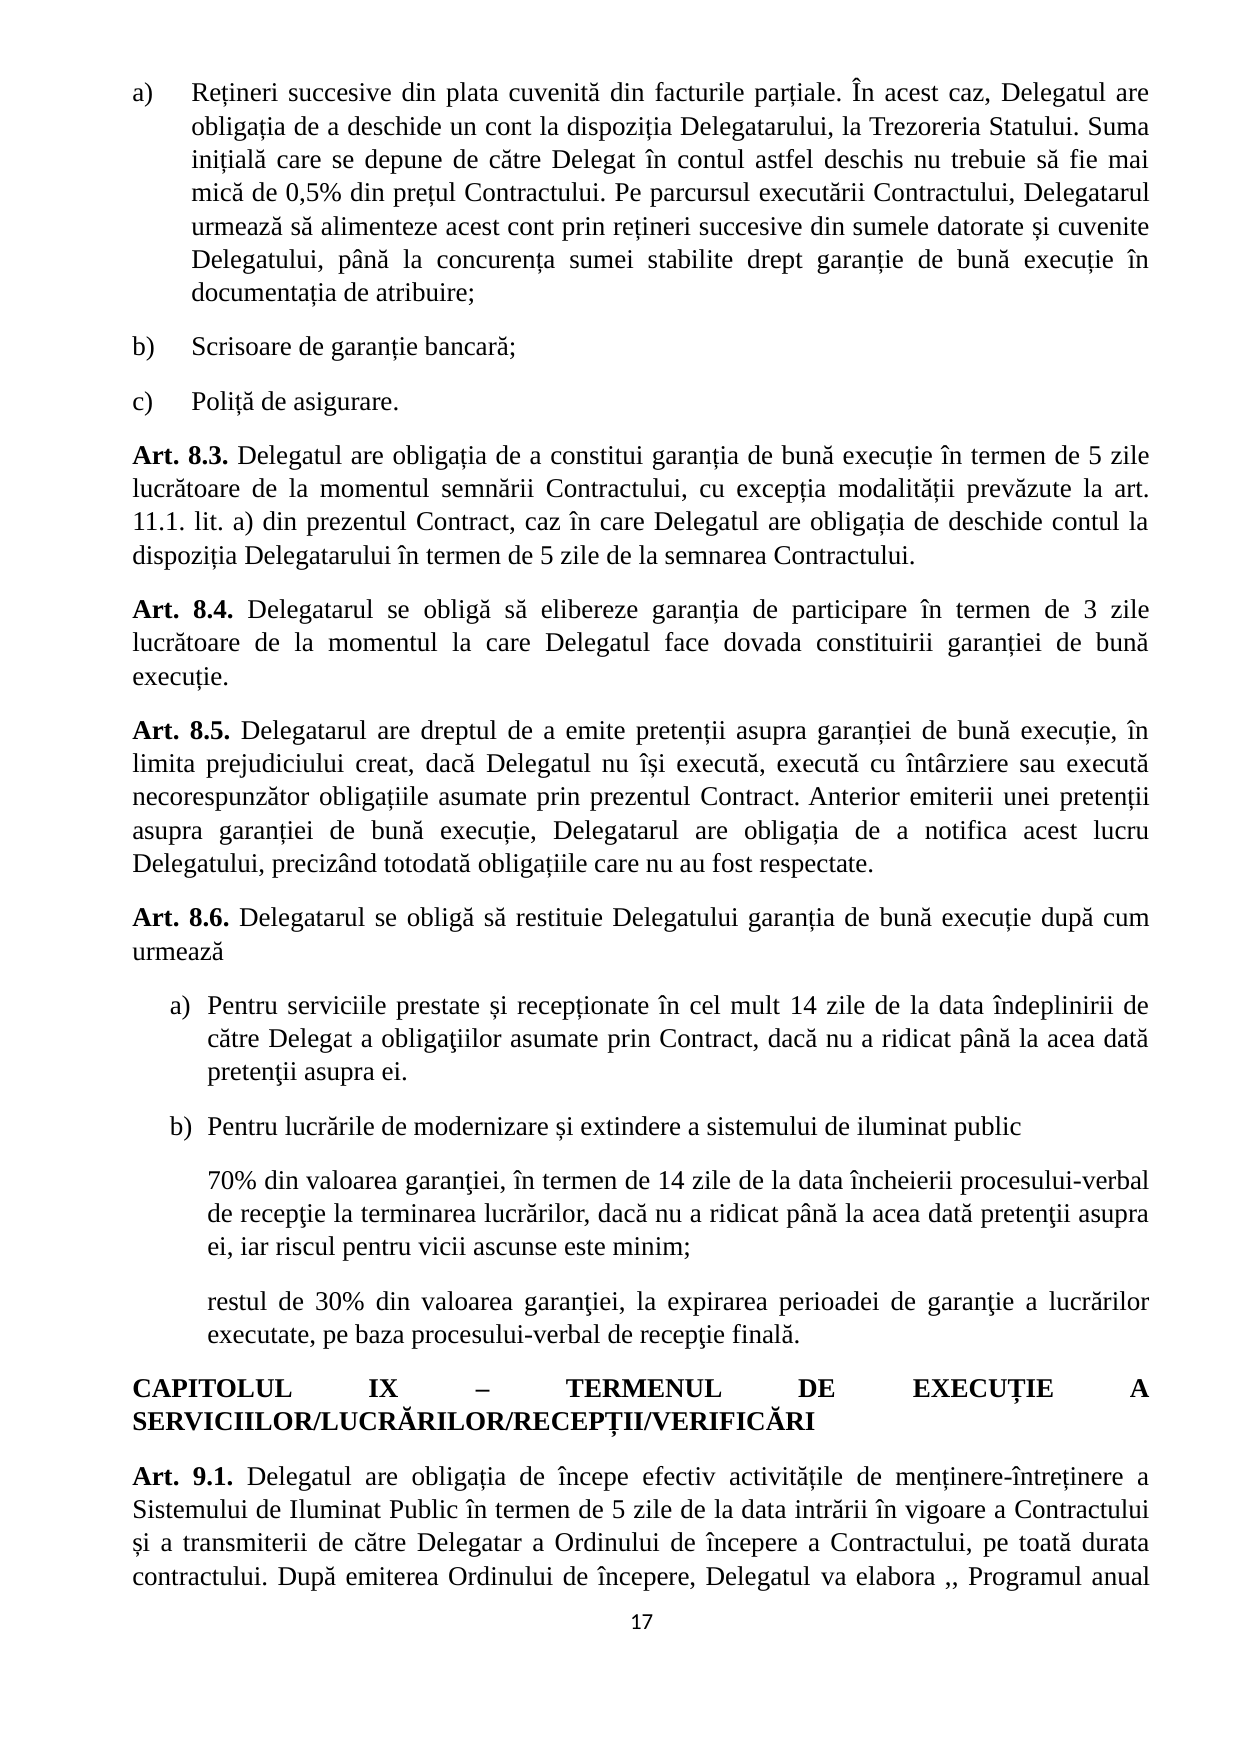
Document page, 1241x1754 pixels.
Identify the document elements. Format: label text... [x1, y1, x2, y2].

list Pentru lucrările de modernizare și extindere a sistemului de iluminat public [169, 1108, 1151, 1142]
text Art. 8.3. Delegatul are obligația de a constitui garanția de bună execuție în termen de 5 zile lucrătoare de la momentul semnării Contractului, cu excepția modalității prevăzute la art. 11.1. lit. a) din prezentul Contract, caz în care Delegatul are obligația de deschide contul la dispoziția Delegatarului în termen de 5 zile de la semnarea Contractului. [132, 437, 1151, 571]
text CAPITOLUL IX – TERMENUL DE EXECUȚIE A SERVICIILOR/LUCRĂRILOR/RECEPȚII/VERIFICĂRI [132, 1371, 1151, 1437]
text Art. 8.5. Delegatarul are dreptul de a emite pretenții asupra garanției de bună execuție, în limita prejudiciului creat, dacă Delegatul nu își execută, execută cu întârziere sau execută necorespunzător obligațiile asumate prin prezentul Contract. Anterior emiterii unei pretenții asupra garanției de bună execuție, Delegatarul are obligația de a notifica acest lucru Delegatului, precizând totodată obligațiile care nu au fost respectate. [132, 712, 1151, 879]
text 70% din valoarea garanţiei, în termen de 14 zile de la data încheierii procesului-verbal de recepţie la terminarea lucrărilor, dacă nu a ridicat până la acea dată pretenţii asupra ei, iar riscul pentru vicii ascunse este minim; [207, 1162, 1151, 1262]
text Art. 9.1. Delegatul are obligația de începe efectiv activitățile de menținere-întreținere a Sistemului de Iluminat Public în termen de 5 zile de la data intrării în vigoare a Contractului și a transmiterii de către Delegatar a Ordinului de începere a Contractului, pe toată durata contractului. După emiterea Ordinului de începere, Delegatul va elabora ,, Programul anual [132, 1458, 1151, 1592]
list Rețineri succesive din plata cuvenită din facturile parțiale. În acest caz, Delegatul are obligația de a deschide un cont la dispoziția Delegatarului, la Trezoreria Statului. Suma inițială care se depune de către Delegat în contul astfel deschis nu trebuie să fie mai mică de 0,5% din prețul Contractului. Pe parcursul executării Contractului, Delegatarul urmează să alimenteze acest cont prin rețineri succesive din sumele datorate și cuvenite Delegatului, până la concurența sumei stabilite drept garanție de bună execuție în documentația de atribuire; [132, 75, 1151, 308]
text Art. 8.6. Delegatarul se obligă să restituie Delegatului garanția de bună execuție după cum urmează [132, 900, 1151, 967]
text restul de 30% din valoarea garanţiei, la expirarea perioadei de garanţie a lucrărilor executate, pe baza procesului-verbal de recepţie finală. [207, 1283, 1151, 1350]
text Art. 8.4. Delegatarul se obligă să elibereze garanția de participare în termen de 3 zile lucrătoare de la momentul la care Delegatul face dovada constituirii garanției de bună execuție. [132, 592, 1151, 692]
list Scrisoare de garanție bancară; [132, 329, 1151, 362]
list Pentru serviciile prestate și recepționate în cel mult 14 zile de la data îndeplinirii de către Delegat a obligaţiilor asumate prin Contract, dacă nu a ridicat până la acea dată pretenţii asupra ei. [169, 987, 1151, 1087]
list Poliță de asigurare. [132, 383, 1151, 417]
